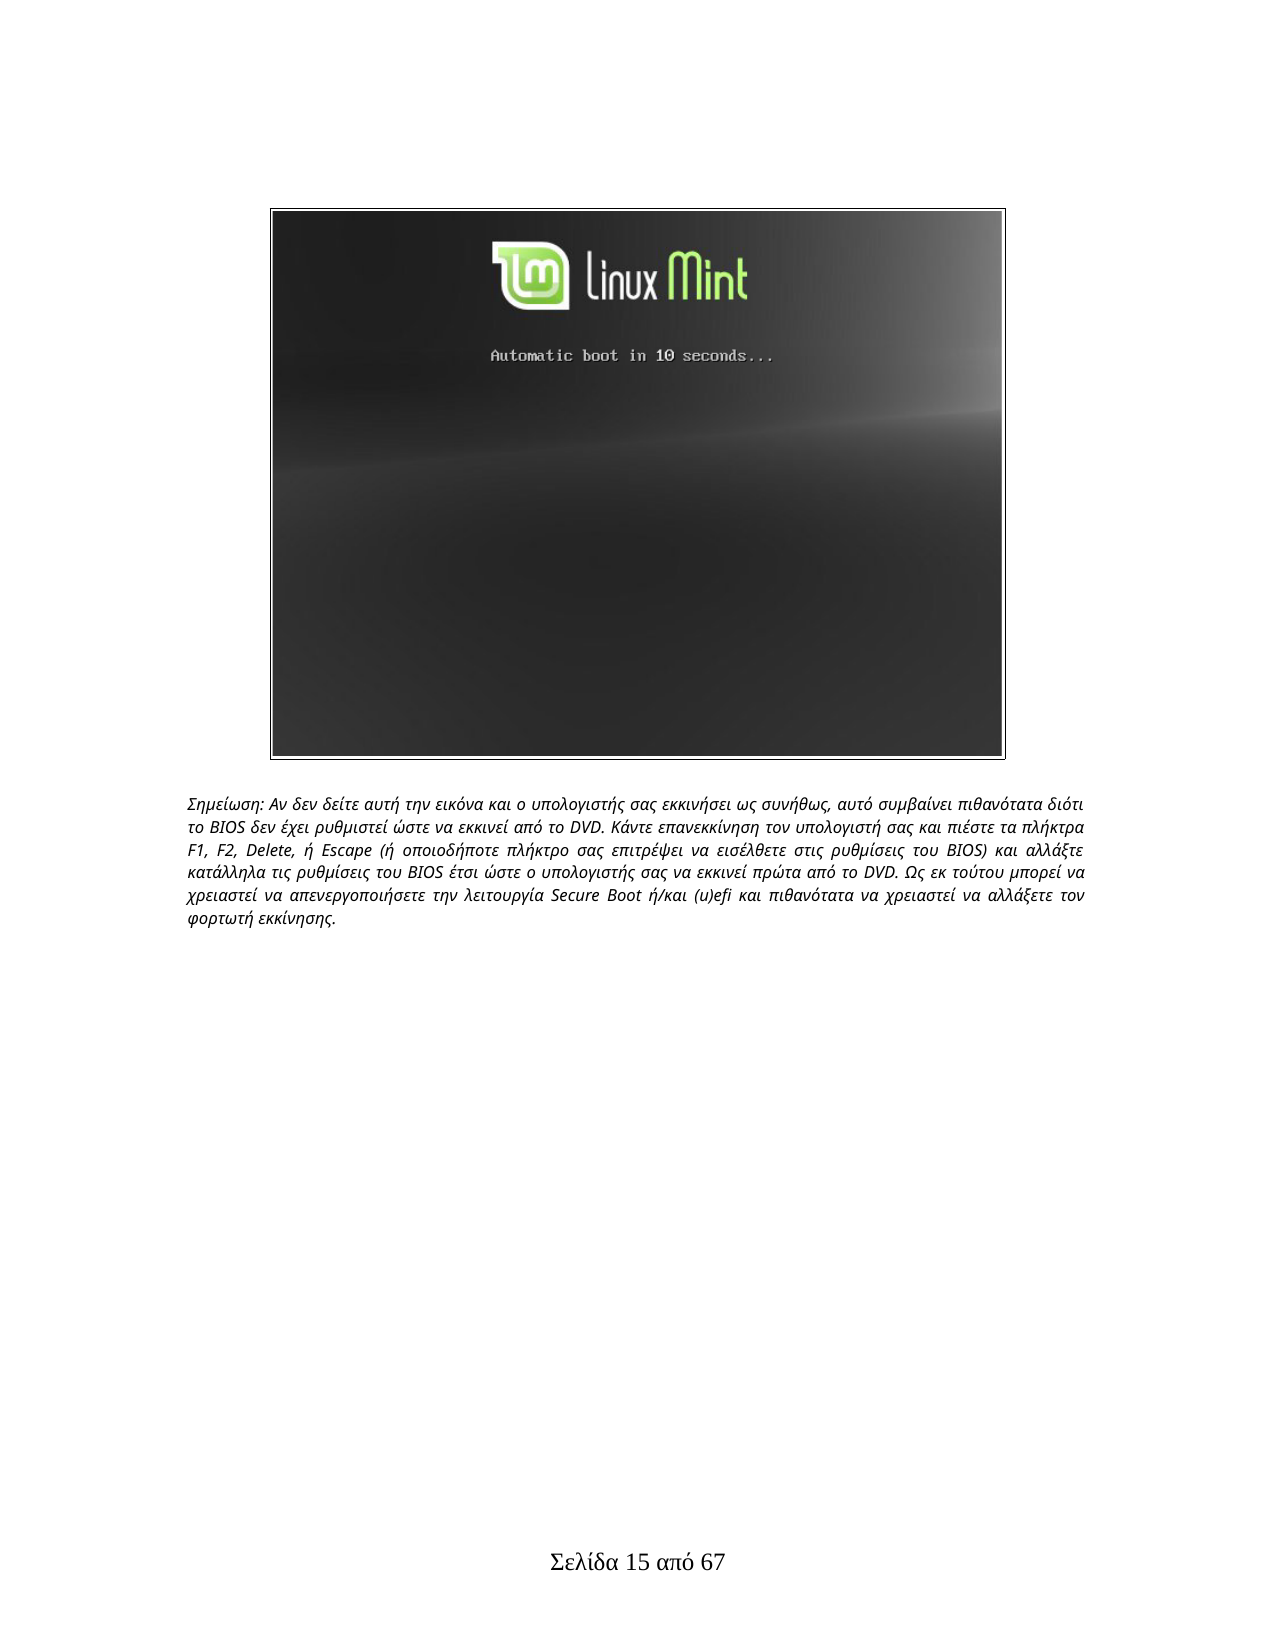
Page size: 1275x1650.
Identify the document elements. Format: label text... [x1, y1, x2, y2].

text Σημείωση: Αν δεν δείτε αυτή την εικόνα και ο υπολογιστής σας εκκινήσει ως συνήθως, αυτό συμβαίνει πιθανότατα διότι το BIOS δεν έχει ρυθμιστεί ώστε να εκκινεί από το DVD. Κάντε επανεκκίνηση τον υπολογιστή σας και πιέστε τα πλήκτρα F1, F2, Delete, ή Escape (ή οποιοδήποτε πλήκτρο σας επιτρέψει να εισέλθετε στις ρυθμίσεις του BIOS) και αλλάξτε κατάλληλα τις ρυθμίσεις του BIOS έτσι ώστε ο υπολογιστής σας να εκκινεί πρώτα από το DVD. Ως εκ τούτου μπορεί να χρειαστεί να απενεργοποιήσετε την λειτουργία Secure Boot ή/και (u)efi και πιθανότατα να χρειαστεί να αλλάξετε τον φορτωτή εκκίνησης. [187, 793, 1087, 929]
picture [272, 211, 1003, 756]
